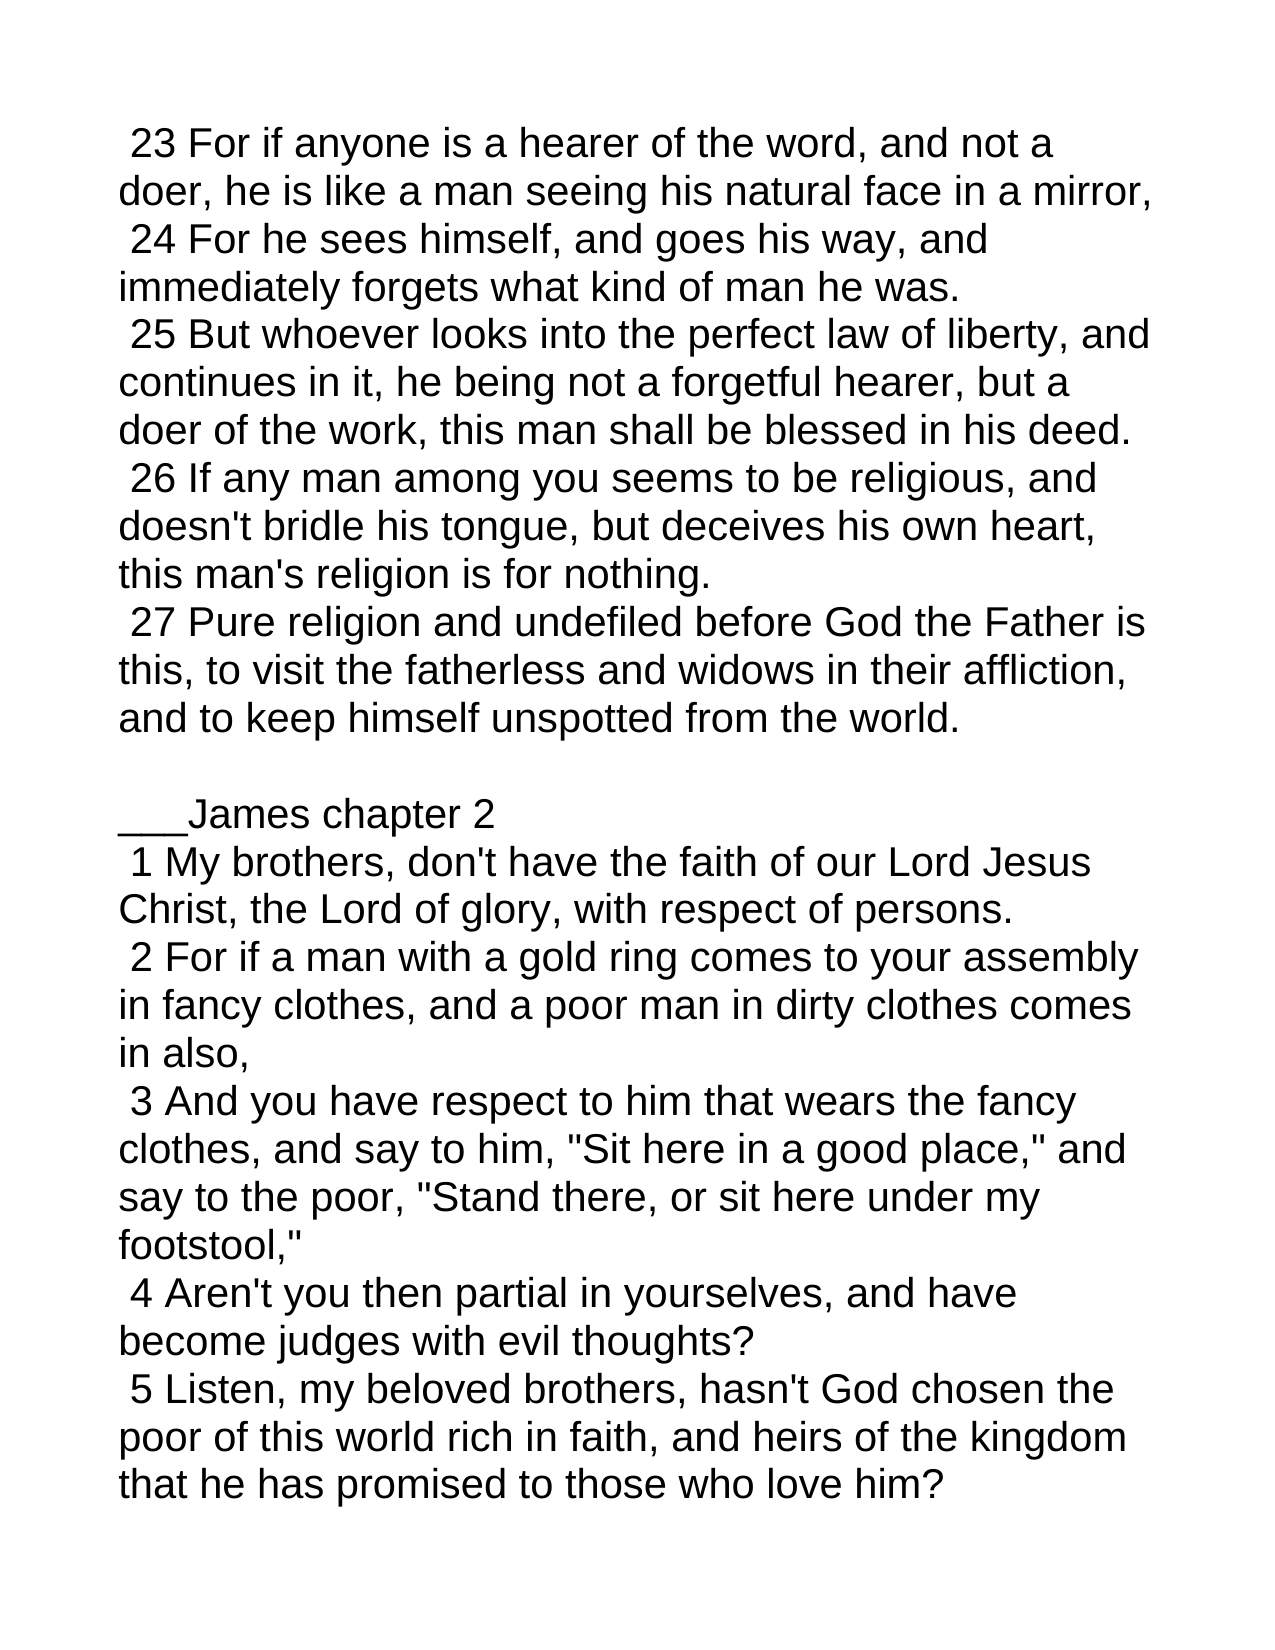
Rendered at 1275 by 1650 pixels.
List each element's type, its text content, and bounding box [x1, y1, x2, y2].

text 4 Aren't you then partial in yourselves, and have become judges with evil thoughts? [118, 1268, 1157, 1364]
text 23 For if anyone is a hearer of the word, and not a doer, he is like a man seeing his natural face in a mirror, [118, 118, 1157, 214]
text 5 Listen, my beloved brothers, hasn't God chosen the poor of this world rich in faith, and heirs of the kingdom that he has promised to those who love him? [118, 1364, 1157, 1508]
text 3 And you have respect to him that wears the fancy clothes, and say to him, "Sit here in a good place," and say to the poor, "Stand there, or sit here under my footstool," [118, 1076, 1157, 1268]
text 1 My brothers, don't have the faith of our Lord Jesus Christ, the Lord of glory, with respect of persons. [118, 837, 1157, 933]
text 26 If any man among you seems to be religious, and doesn't bridle his tongue, but deceives his own heart, this man's religion is for nothing. [118, 453, 1157, 597]
text 27 Pure religion and undefiled before God the Father is this, to visit the fatherless and widows in their affliction, and to keep himself unspotted from the world. [118, 597, 1157, 741]
text 25 But whoever looks into the perfect law of liberty, and continues in it, he being not a forgetful hearer, but a doer of the work, this man shall be blessed in his deed. [118, 310, 1157, 453]
text ___James chapter 2 [118, 789, 1157, 837]
text 2 For if a man with a gold ring comes to your assembly in fancy clothes, and a poor man in dirty clothes comes in also, [118, 933, 1157, 1076]
text 24 For he sees himself, and goes his way, and immediately forgets what kind of man he was. [118, 214, 1157, 310]
